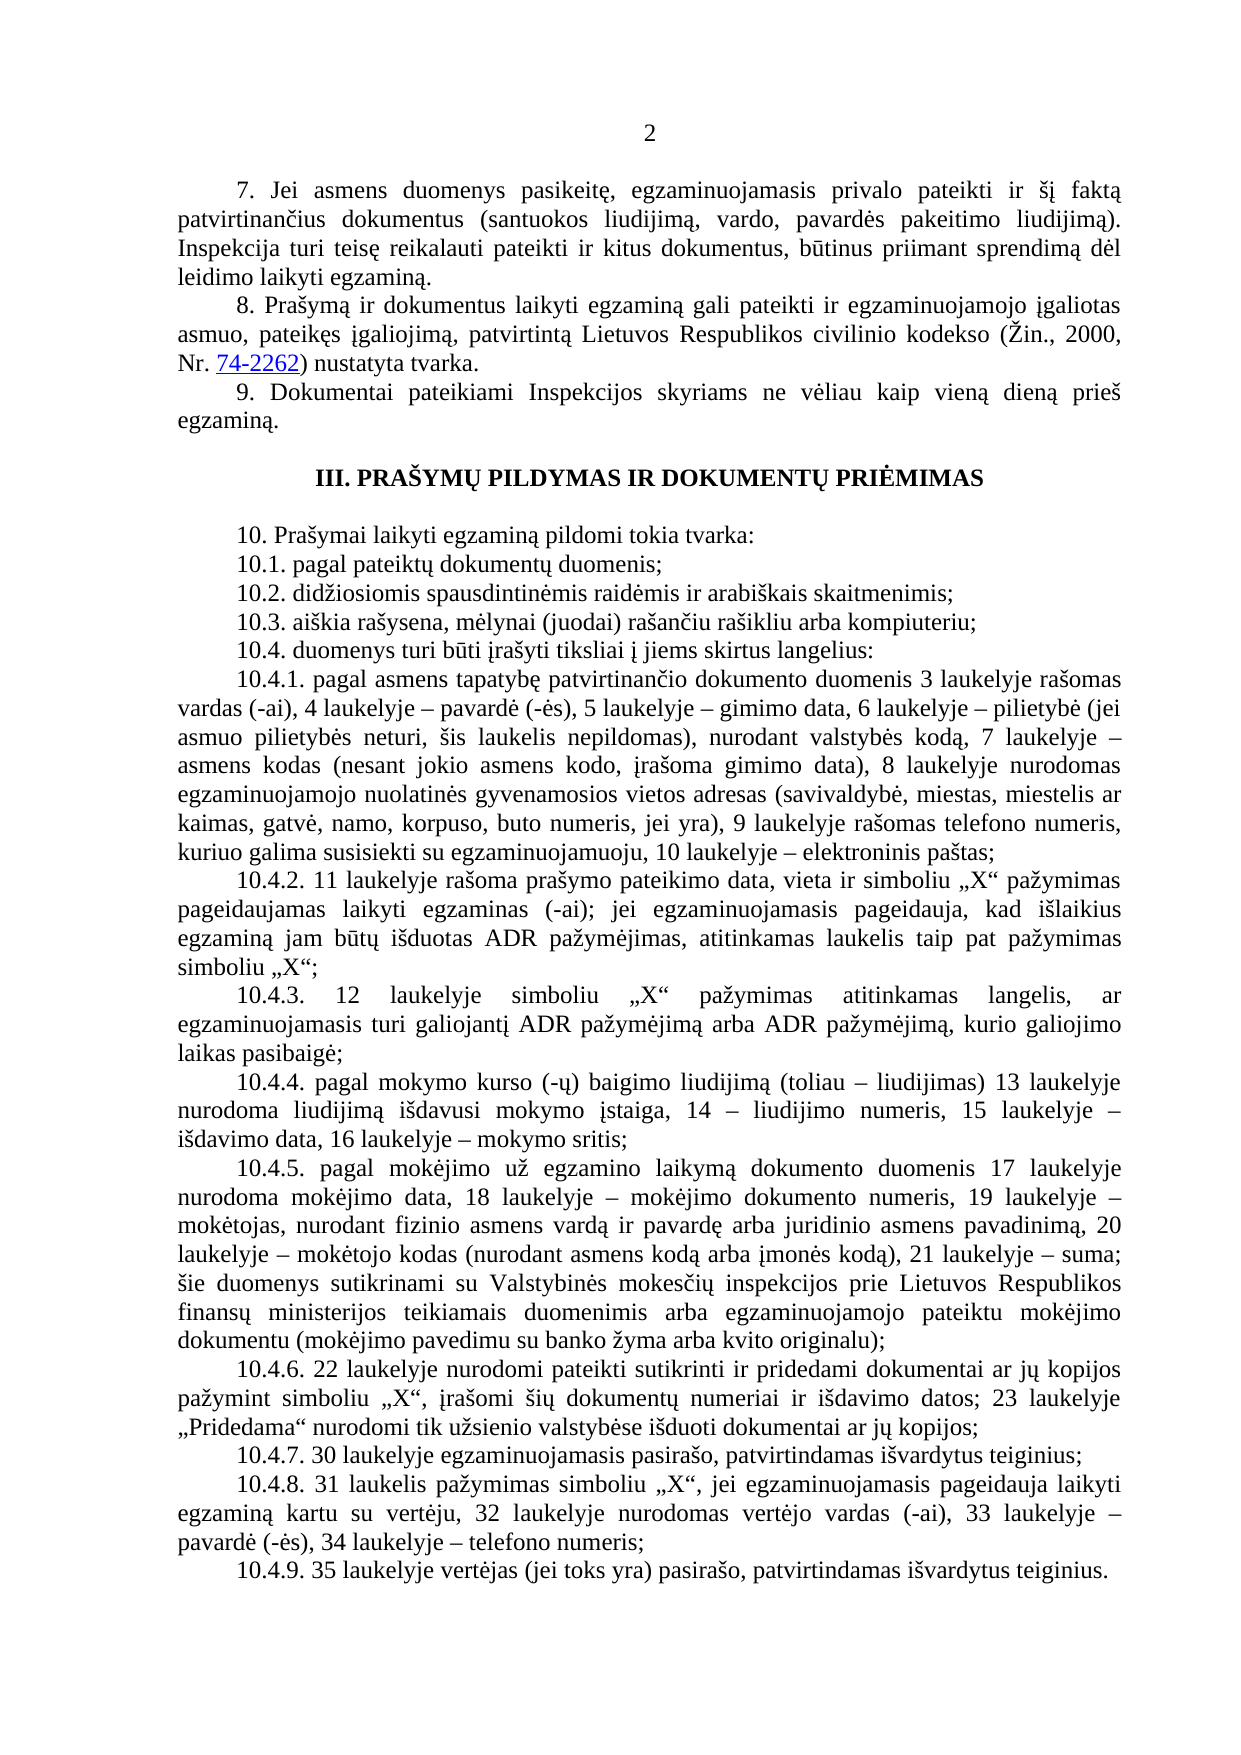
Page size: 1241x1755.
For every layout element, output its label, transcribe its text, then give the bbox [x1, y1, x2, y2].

text 10.2. didžiosiomis spausdintinėmis raidėmis ir arabiškais skaitmenimis; [177, 578, 1122, 607]
text 9. Dokumentai pateikiami Inspekcijos skyriams ne vėliau kaip vieną dieną prieš egzaminą. [177, 377, 1122, 434]
text 10. Prašymai laikyti egzaminą pildomi tokia tvarka: [177, 521, 1122, 549]
text 10.4.8. 31 laukelis pažymimas simboliu „X“, jei egzaminuojamasis pageidauja laikyti egzaminą kartu su vertėju, 32 laukelyje nurodomas vertėjo vardas (-ai), 33 laukelyje – pavardė (-ės), 34 laukelyje – telefono numeris; [177, 1469, 1122, 1556]
text 7. Jei asmens duomenys pasikeitę, egzaminuojamasis privalo pateikti ir šį faktą patvirtinančius dokumentus (santuokos liudijimą, vardo, pavardės pakeitimo liudijimą). Inspekcija turi teisę reikalauti pateikti ir kitus dokumentus, būtinus priimant sprendimą dėl leidimo laikyti egzaminą. [177, 176, 1122, 291]
text 10.4.7. 30 laukelyje egzaminuojamasis pasirašo, patvirtindamas išvardytus teiginius; [177, 1441, 1122, 1469]
text 10.4. duomenys turi būti įrašyti tiksliai į jiems skirtus langelius: [177, 636, 1122, 664]
text 10.3. aiškia rašysena, mėlynai (juodai) rašančiu rašikliu arba kompiuteriu; [177, 607, 1122, 636]
text 10.4.6. 22 laukelyje nurodomi pateikti sutikrinti ir pridedami dokumentai ar jų kopijos pažymint simboliu „X“, įrašomi šių dokumentų numeriai ir išdavimo datos; 23 laukelyje „Pridedama“ nurodomi tik užsienio valstybėse išduoti dokumentai ar jų kopijos; [177, 1354, 1122, 1441]
text 10.4.5. pagal mokėjimo už egzamino laikymą dokumento duomenis 17 laukelyje nurodoma mokėjimo data, 18 laukelyje – mokėjimo dokumento numeris, 19 laukelyje – mokėtojas, nurodant fizinio asmens vardą ir pavardę arba juridinio asmens pavadinimą, 20 laukelyje – mokėtojo kodas (nurodant asmens kodą arba įmonės kodą), 21 laukelyje – suma; šie duomenys sutikrinami su Valstybinės mokesčių inspekcijos prie Lietuvos Respublikos finansų ministerijos teikiamais duomenimis arba egzaminuojamojo pateiktu mokėjimo dokumentu (mokėjimo pavedimu su banko žyma arba kvito originalu); [177, 1153, 1122, 1354]
text 10.4.4. pagal mokymo kurso (-ų) baigimo liudijimą (toliau – liudijimas) 13 laukelyje nurodoma liudijimą išdavusi mokymo įstaiga, 14 – liudijimo numeris, 15 laukelyje – išdavimo data, 16 laukelyje – mokymo sritis; [177, 1067, 1122, 1153]
text 10.4.3. 12 laukelyje simboliu „X“ pažymimas atitinkamas langelis, ar egzaminuojamasis turi galiojantį ADR pažymėjimą arba ADR pažymėjimą, kurio galiojimo laikas pasibaigė; [177, 981, 1122, 1067]
text 10.4.2. 11 laukelyje rašoma prašymo pateikimo data, vieta ir simboliu „X“ pažymimas pageidaujamas laikyti egzaminas (-ai); jei egzaminuojamasis pageidauja, kad išlaikius egzaminą jam būtų išduotas ADR pažymėjimas, atitinkamas laukelis taip pat pažymimas simboliu „X“; [177, 866, 1122, 981]
text 10.4.9. 35 laukelyje vertėjas (jei toks yra) pasirašo, patvirtindamas išvardytus teiginius. [177, 1556, 1122, 1584]
text 10.1. pagal pateiktų dokumentų duomenis; [177, 549, 1122, 578]
text 10.4.1. pagal asmens tapatybę patvirtinančio dokumento duomenis 3 laukelyje rašomas vardas (-ai), 4 laukelyje – pavardė (-ės), 5 laukelyje – gimimo data, 6 laukelyje – pilietybė (jei asmuo pilietybės neturi, šis laukelis nepildomas), nurodant valstybės kodą, 7 laukelyje – asmens kodas (nesant jokio asmens kodo, įrašoma gimimo data), 8 laukelyje nurodomas egzaminuojamojo nuolatinės gyvenamosios vietos adresas (savivaldybė, miestas, miestelis ar kaimas, gatvė, namo, korpuso, buto numeris, jei yra), 9 laukelyje rašomas telefono numeris, kuriuo galima susisiekti su egzaminuojamuoju, 10 laukelyje – elektroninis paštas; [177, 664, 1122, 866]
text III. PRAŠYMŲ PILDYMAS IR DOKUMENTŲ PRIĖMIMAS [177, 463, 1122, 492]
text 8. Prašymą ir dokumentus laikyti egzaminą gali pateikti ir egzaminuojamojo įgaliotas asmuo, pateikęs įgaliojimą, patvirtintą Lietuvos Respublikos civilinio kodekso (Žin., 2000, Nr. 74-2262) nustatyta tvarka. [177, 291, 1122, 377]
